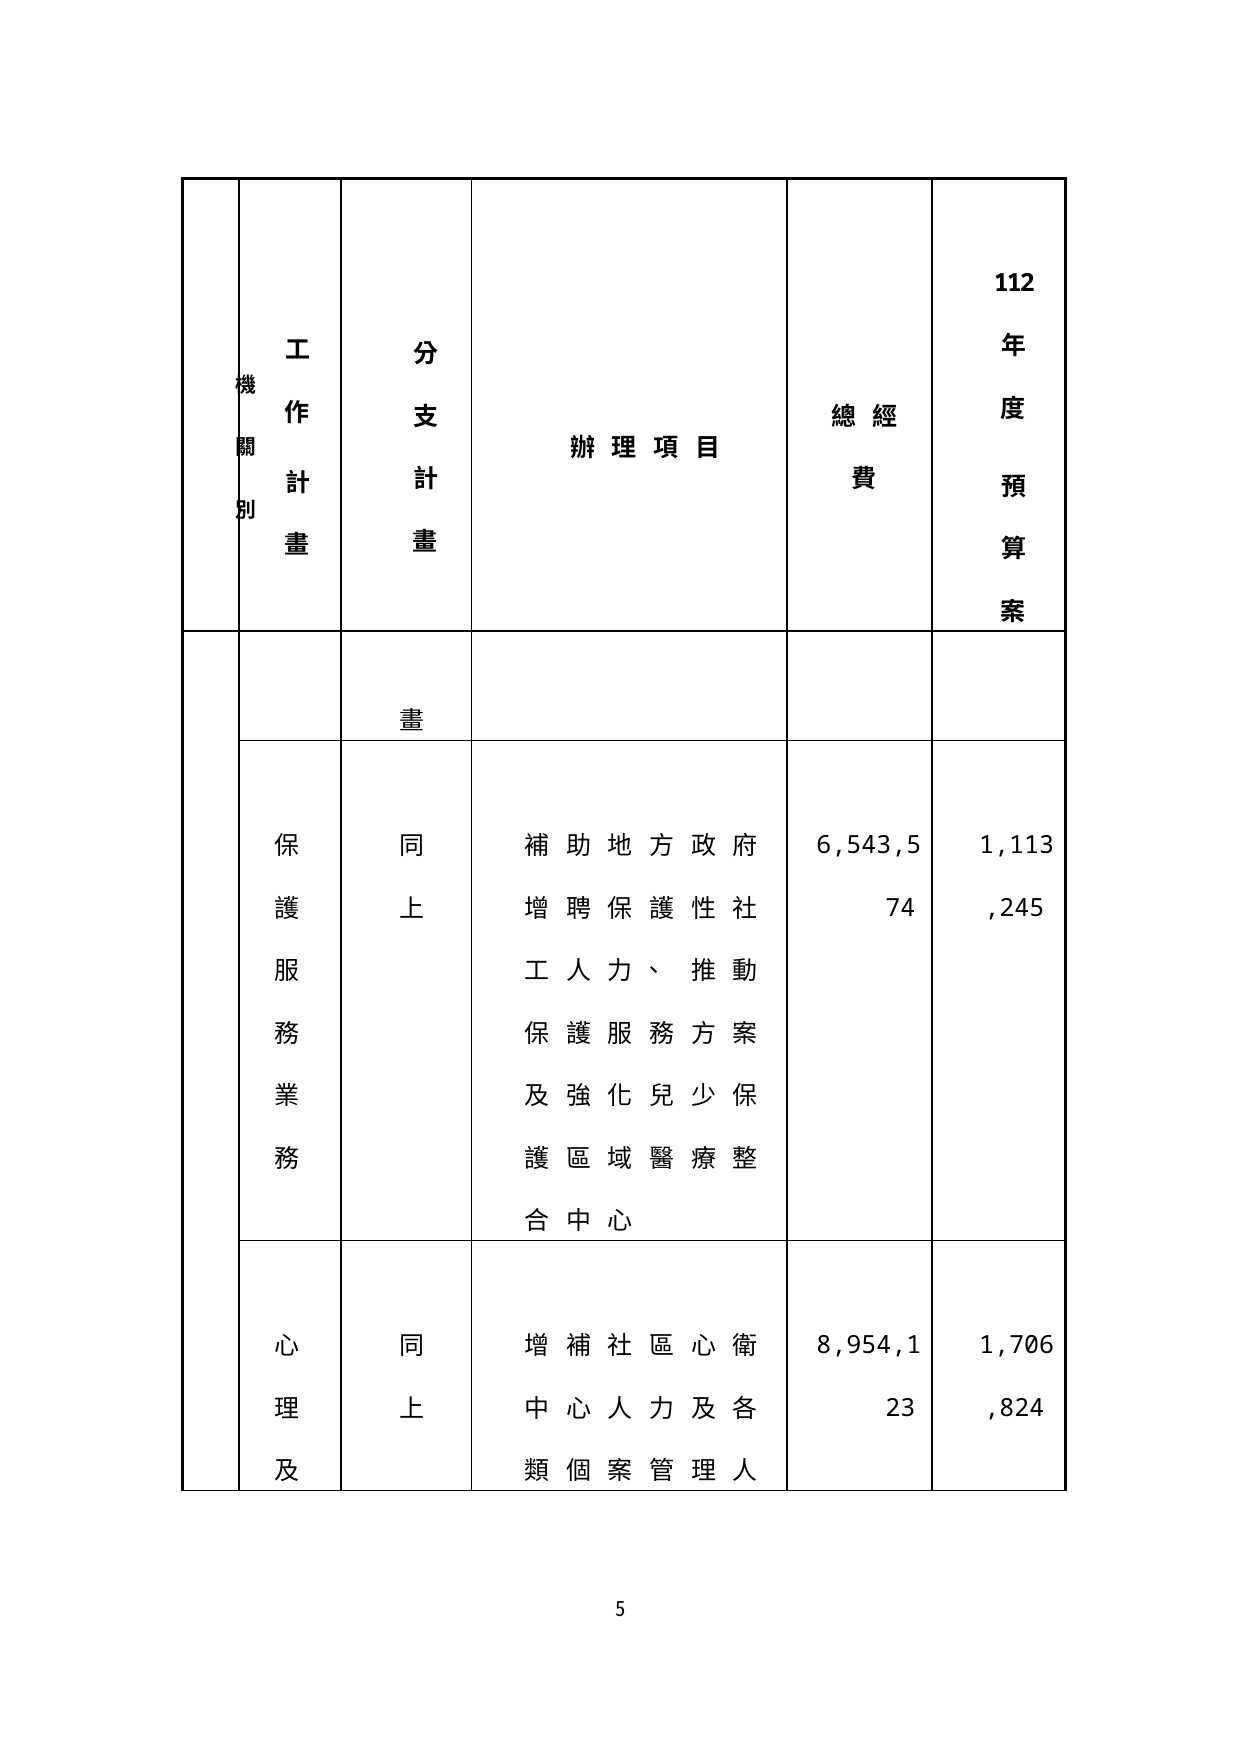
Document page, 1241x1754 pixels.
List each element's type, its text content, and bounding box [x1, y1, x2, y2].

table_header 機關別 [184, 180, 238, 630]
table_header 辦理項目 [472, 180, 786, 630]
table_cell 增補社區心衛中心人力及各類個案管理人 [472, 1241, 786, 1490]
table_header 112年度 預算案 [933, 180, 1064, 630]
table_cell 8,954,123 [788, 1241, 931, 1490]
table_header 分支計畫 [342, 180, 471, 630]
table_cell 1,113,245 [933, 741, 1064, 1240]
table_cell 6,543,574 [788, 741, 931, 1240]
table_cell [240, 632, 340, 740]
table_cell 心理及 [240, 1241, 340, 1490]
table_cell 同上 [342, 741, 471, 1240]
table_cell 畫 [342, 632, 471, 740]
table_cell [933, 632, 1064, 740]
table_cell 1,706,824 [933, 1241, 1064, 1490]
table_cell 同上 [342, 1241, 471, 1490]
table_cell [788, 632, 931, 740]
table_cell 補助地方政府增聘保護性社工人力、推動保護服務方案及強化兒少保護區域醫療整合中心 [472, 741, 786, 1240]
table_header 總經費 [788, 180, 931, 630]
table_cell [472, 632, 786, 740]
table_header 工作 計畫 [240, 180, 340, 630]
table_cell 保護服 務業務 [240, 741, 340, 1240]
table_cell 衛福部 [184, 632, 238, 1490]
